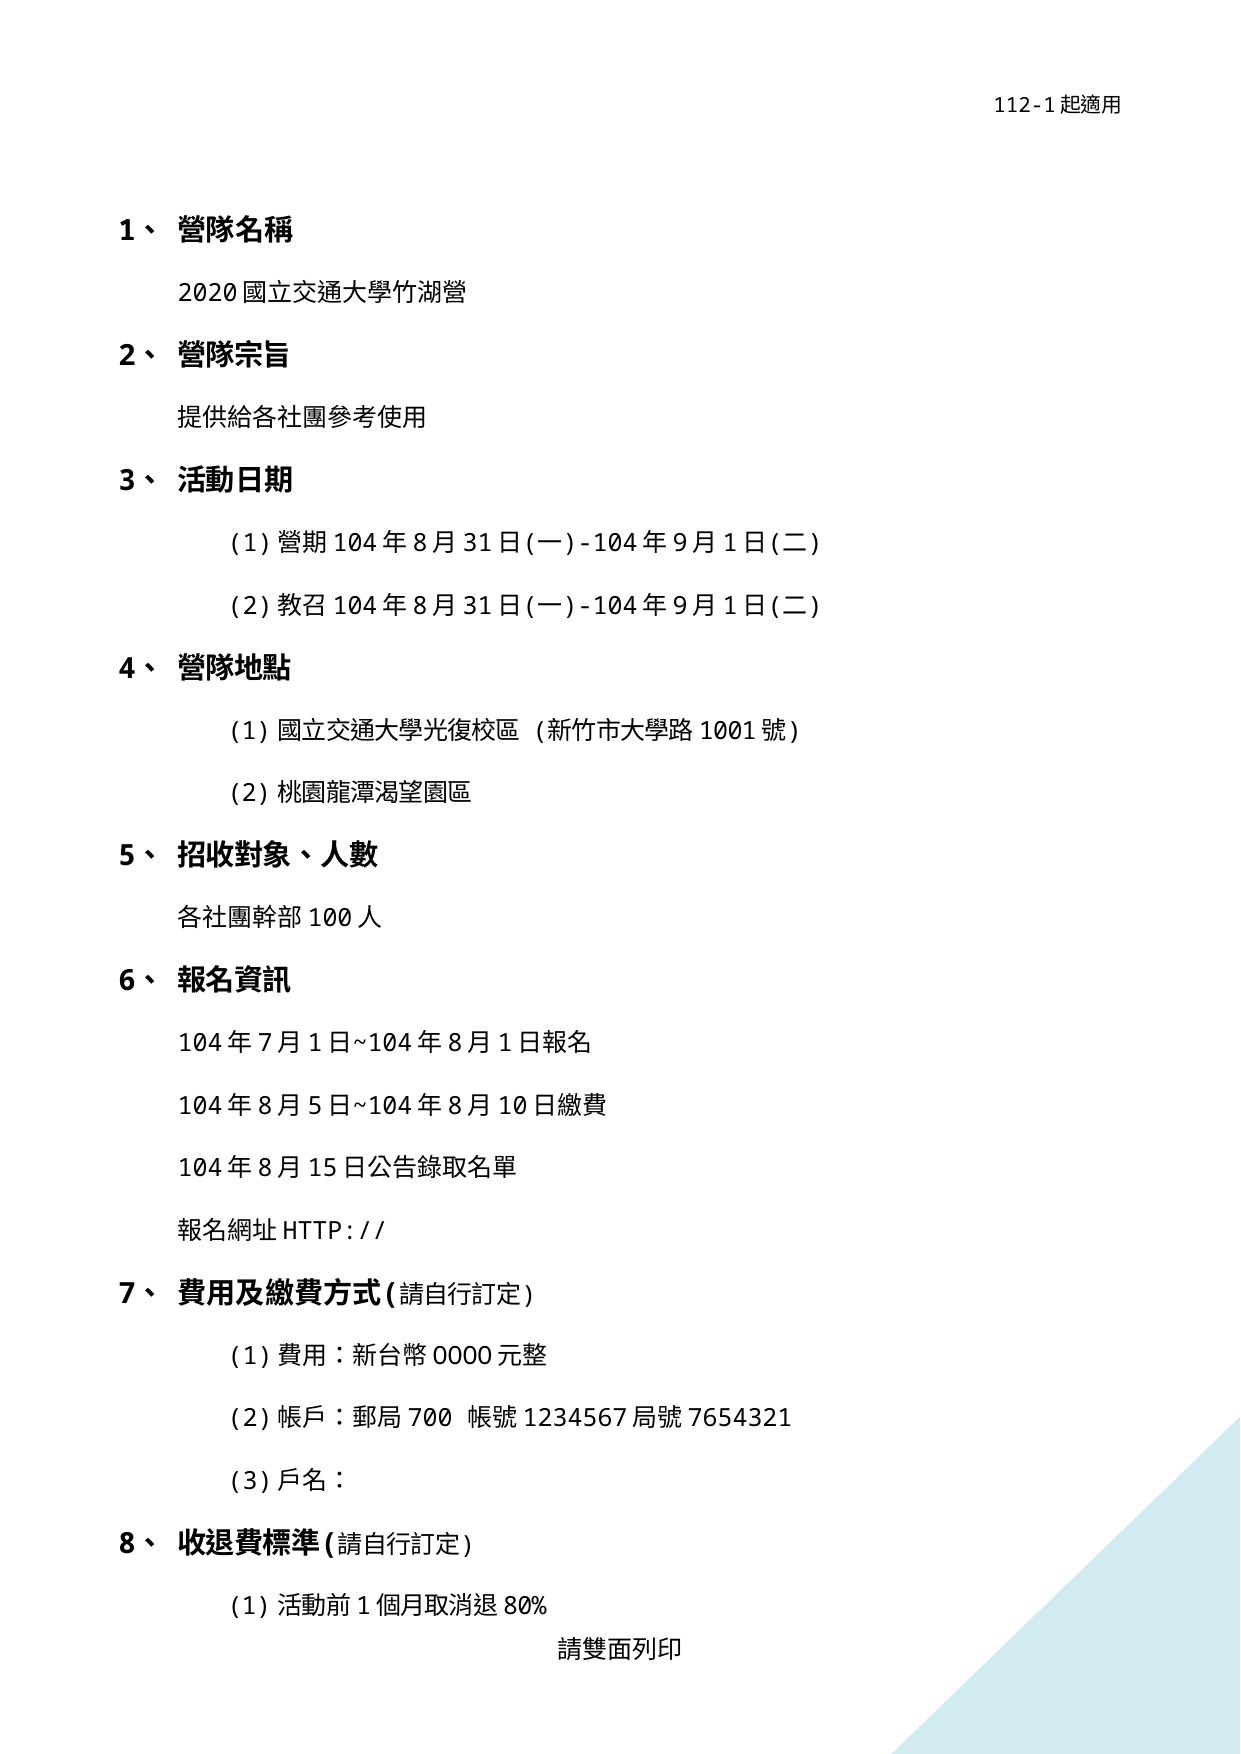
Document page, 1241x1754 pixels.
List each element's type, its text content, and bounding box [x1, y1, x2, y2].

list 報名資訊 [118, 937, 1122, 999]
list 營隊地點 [118, 624, 1122, 687]
list 費用：新台幣OOOO元整 [227, 1312, 1122, 1374]
list 教召104年8月31日(一)-104年9月1日(二) [227, 562, 1122, 624]
text 104年8月5日~104年8月10日繳費 [177, 1062, 1122, 1124]
list 活動前1個月取消退80% [227, 1562, 1088, 1624]
list 費用及繳費方式(請自行訂定) [118, 1249, 1122, 1312]
list 桃園龍潭渴望園區 [227, 749, 1122, 812]
list 活動日期 [118, 437, 1122, 499]
text 提供給各社團參考使用 [177, 374, 1122, 437]
list 國立交通大學光復校區 (新竹市大學路1001號) [227, 687, 1122, 749]
list 營期104年8月31日(一)-104年9月1日(二) [227, 499, 1122, 562]
text 各社團幹部100人 [177, 874, 1122, 937]
text 報名網址HTTP:// [177, 1187, 1122, 1249]
text 104年7月1日~104年8月1日報名 [177, 999, 1122, 1062]
list 帳戶：郵局700 帳號1234567局號7654321 [227, 1374, 1122, 1437]
list 招收對象、人數 [118, 812, 1122, 874]
text 2020國立交通大學竹湖營 [177, 249, 1122, 312]
text 104年8月15日公告錄取名單 [177, 1124, 1122, 1187]
list 營隊宗旨 [118, 312, 1122, 374]
list 營隊名稱 [118, 187, 1122, 249]
list 收退費標準(請自行訂定) [118, 1499, 1122, 1562]
list 戶名： [227, 1437, 1122, 1499]
